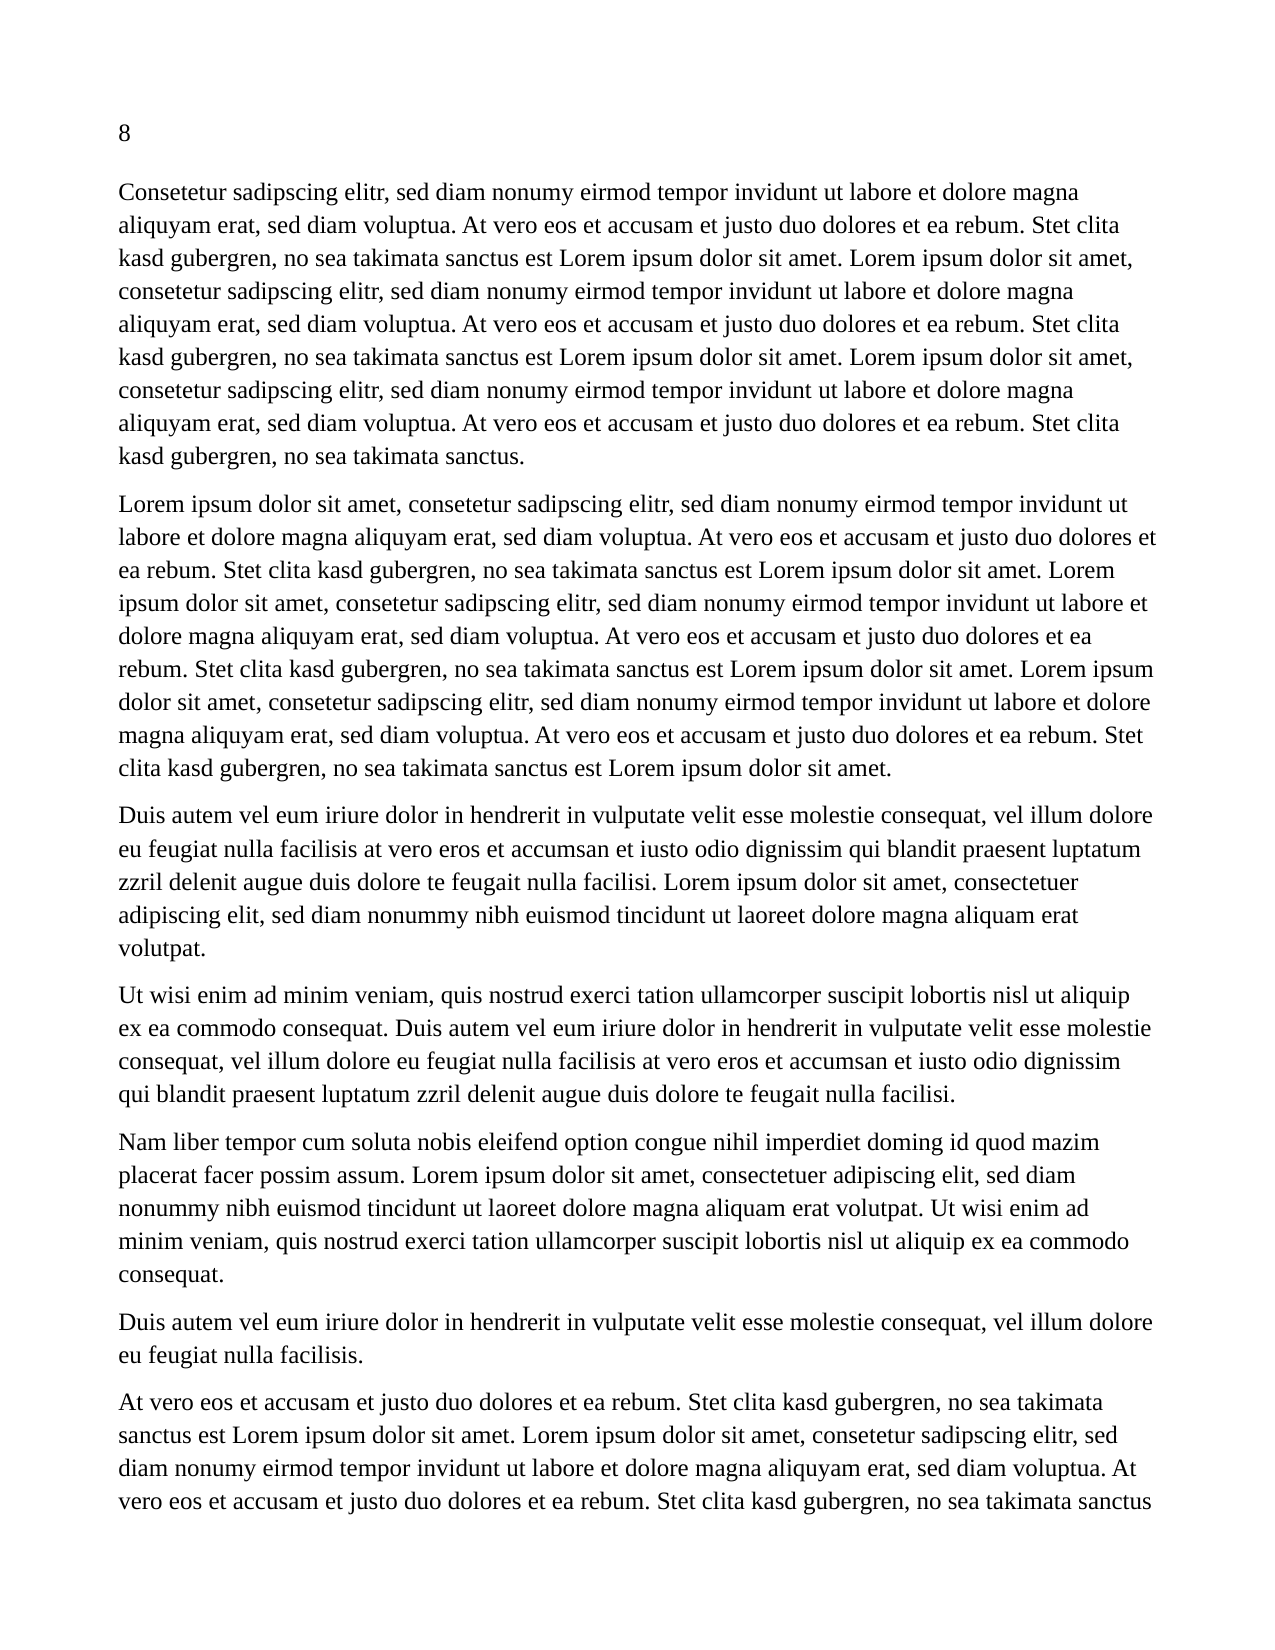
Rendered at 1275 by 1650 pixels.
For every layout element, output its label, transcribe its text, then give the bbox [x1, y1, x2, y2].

text At vero eos et accusam et justo duo dolores et ea rebum. Stet clita kasd gubergren, no sea takimata sanctus est Lorem ipsum dolor sit amet. Lorem ipsum dolor sit amet, consetetur sadipscing elitr, sed diam nonumy eirmod tempor invidunt ut labore et dolore magna aliquyam erat, sed diam voluptua. At vero eos et accusam et justo duo dolores et ea rebum. Stet clita kasd gubergren, no sea takimata sanctus [118, 1387, 1157, 1515]
text Consetetur sadipscing elitr, sed diam nonumy eirmod tempor invidunt ut labore et dolore magna aliquyam erat, sed diam voluptua. At vero eos et accusam et justo duo dolores et ea rebum. Stet clita kasd gubergren, no sea takimata sanctus est Lorem ipsum dolor sit amet. Lorem ipsum dolor sit amet, consetetur sadipscing elitr, sed diam nonumy eirmod tempor invidunt ut labore et dolore magna aliquyam erat, sed diam voluptua. At vero eos et accusam et justo duo dolores et ea rebum. Stet clita kasd gubergren, no sea takimata sanctus est Lorem ipsum dolor sit amet. Lorem ipsum dolor sit amet, consetetur sadipscing elitr, sed diam nonumy eirmod tempor invidunt ut labore et dolore magna aliquyam erat, sed diam voluptua. At vero eos et accusam et justo duo dolores et ea rebum. Stet clita kasd gubergren, no sea takimata sanctus. [118, 177, 1157, 470]
text Lorem ipsum dolor sit amet, consetetur sadipscing elitr, sed diam nonumy eirmod tempor invidunt ut labore et dolore magna aliquyam erat, sed diam voluptua. At vero eos et accusam et justo duo dolores et ea rebum. Stet clita kasd gubergren, no sea takimata sanctus est Lorem ipsum dolor sit amet. Lorem ipsum dolor sit amet, consetetur sadipscing elitr, sed diam nonumy eirmod tempor invidunt ut labore et dolore magna aliquyam erat, sed diam voluptua. At vero eos et accusam et justo duo dolores et ea rebum. Stet clita kasd gubergren, no sea takimata sanctus est Lorem ipsum dolor sit amet. Lorem ipsum dolor sit amet, consetetur sadipscing elitr, sed diam nonumy eirmod tempor invidunt ut labore et dolore magna aliquyam erat, sed diam voluptua. At vero eos et accusam et justo duo dolores et ea rebum. Stet clita kasd gubergren, no sea takimata sanctus est Lorem ipsum dolor sit amet. [118, 489, 1157, 782]
text Duis autem vel eum iriure dolor in hendrerit in vulputate velit esse molestie consequat, vel illum dolore eu feugiat nulla facilisis. [118, 1307, 1157, 1368]
text Duis autem vel eum iriure dolor in hendrerit in vulputate velit esse molestie consequat, vel illum dolore eu feugiat nulla facilisis at vero eros et accumsan et iusto odio dignissim qui blandit praesent luptatum zzril delenit augue duis dolore te feugait nulla facilisi. Lorem ipsum dolor sit amet, consectetuer adipiscing elit, sed diam nonummy nibh euismod tincidunt ut laoreet dolore magna aliquam erat volutpat. [118, 801, 1157, 961]
text Nam liber tempor cum soluta nobis eleifend option congue nihil imperdiet doming id quod mazim placerat facer possim assum. Lorem ipsum dolor sit amet, consectetuer adipiscing elit, sed diam nonummy nibh euismod tincidunt ut laoreet dolore magna aliquam erat volutpat. Ut wisi enim ad minim veniam, quis nostrud exerci tation ullamcorper suscipit lobortis nisl ut aliquip ex ea commodo consequat. [118, 1127, 1157, 1288]
text Ut wisi enim ad minim veniam, quis nostrud exerci tation ullamcorper suscipit lobortis nisl ut aliquip ex ea commodo consequat. Duis autem vel eum iriure dolor in hendrerit in vulputate velit esse molestie consequat, vel illum dolore eu feugiat nulla facilisis at vero eros et accumsan et iusto odio dignissim qui blandit praesent luptatum zzril delenit augue duis dolore te feugait nulla facilisi. [118, 980, 1157, 1108]
